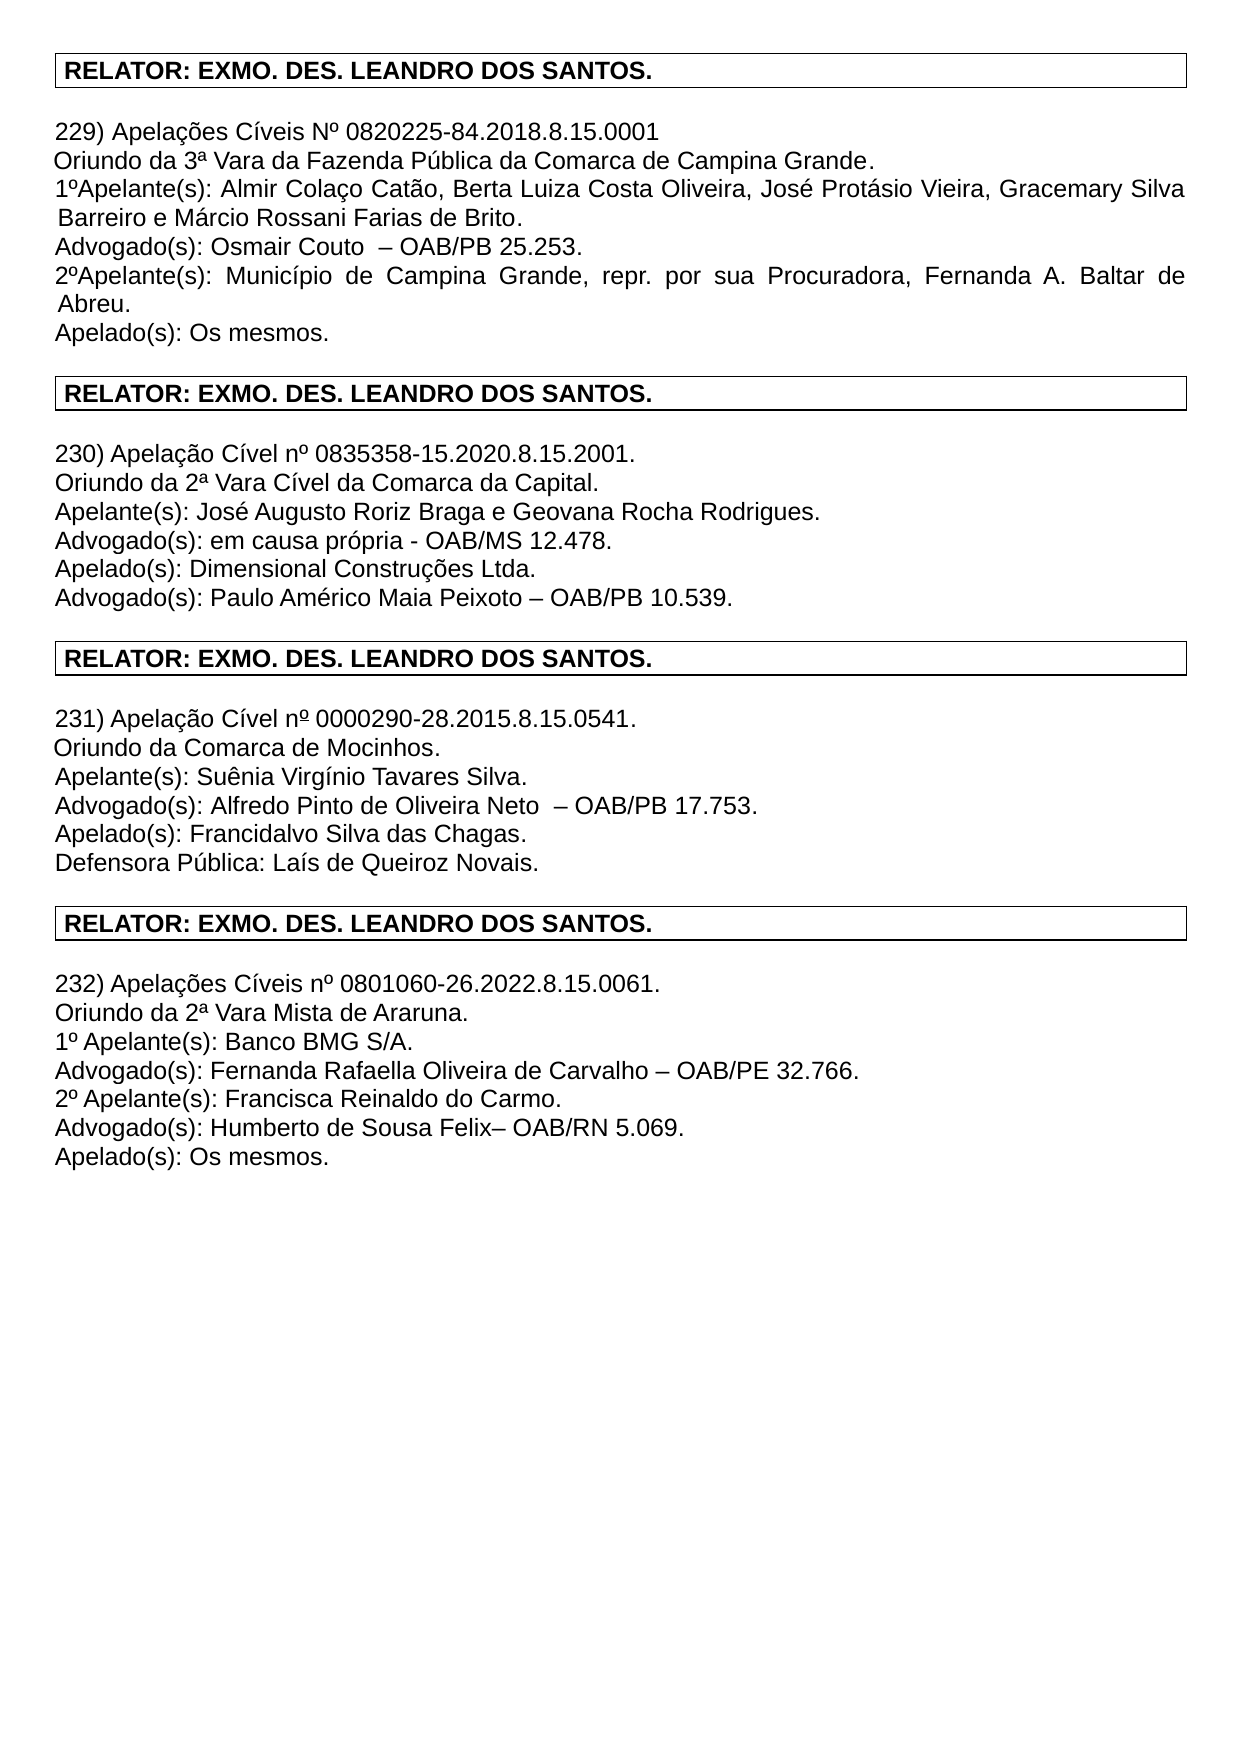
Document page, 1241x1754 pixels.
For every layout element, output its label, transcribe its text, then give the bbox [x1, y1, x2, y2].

text Advogado(s): Humberto de Sousa Felix– OAB/RN 5.069. [54, 1113, 1187, 1142]
text RELATOR: EXMO. DES. LEANDRO DOS SANTOS. [56, 54, 1186, 87]
text 1º Apelante(s): Banco BMG S/A. [54, 1027, 1187, 1056]
text Oriundo da 3ª Vara da Fazenda Pública da Comarca de Campina Grande. [53, 146, 1187, 174]
text RELATOR: EXMO. DES. LEANDRO DOS SANTOS. [56, 907, 1186, 939]
text 230) Apelação Cível nº 0835358-15.2020.8.15.2001. [54, 439, 1187, 468]
text Apelado(s): Francidalvo Silva das Chagas. [54, 819, 1187, 848]
text 232) Apelações Cíveis nº 0801060-26.2022.8.15.0061. [54, 969, 1187, 998]
text Oriundo da Comarca de Mocinhos. [53, 733, 1187, 762]
text Oriundo da 2ª Vara Cível da Comarca da Capital. [54, 468, 1187, 497]
text Apelante(s): Suênia Virgínio Tavares Silva. [54, 762, 1187, 791]
text Apelado(s): Dimensional Construções Ltda. [54, 554, 1187, 583]
text 2º Apelante(s): Francisca Reinaldo do Carmo. [54, 1084, 1187, 1113]
text Advogado(s): Alfredo Pinto de Oliveira Neto – OAB/PB 17.753. [54, 791, 1187, 819]
text 229) Apelações Cíveis Nº 0820225-84.2018.8.15.0001 [54, 117, 1187, 146]
text Advogado(s): Osmair Couto – OAB/PB 25.253. [54, 232, 1187, 261]
text 231) Apelação Cível nº 0000290-28.2015.8.15.0541. [54, 704, 1187, 733]
text RELATOR: EXMO. DES. LEANDRO DOS SANTOS. [56, 642, 1186, 674]
text Advogado(s): Paulo Américo Maia Peixoto – OAB/PB 10.539. [54, 583, 1187, 612]
text 2ºApelante(s): Município de Campina Grande, repr. por sua Procuradora, Fernanda A. Baltar de Abreu. [54, 261, 1187, 318]
text Oriundo da 2ª Vara Mista de Araruna. [54, 998, 1187, 1027]
text Apelado(s): Os mesmos. [54, 318, 1187, 347]
text Apelado(s): Os mesmos. [54, 1142, 1187, 1171]
text Defensora Pública: Laís de Queiroz Novais. [54, 848, 1187, 877]
text Apelante(s): José Augusto Roriz Braga e Geovana Rocha Rodrigues. [54, 497, 1187, 526]
text 1ºApelante(s): Almir Colaço Catão, Berta Luiza Costa Oliveira, José Protásio Vieira, Gracemary Silva Barreiro e Márcio Rossani Farias de Brito. [54, 174, 1187, 232]
text Advogado(s): Fernanda Rafaella Oliveira de Carvalho – OAB/PE 32.766. [54, 1056, 1187, 1084]
text Advogado(s): em causa própria - OAB/MS 12.478. [54, 526, 1187, 554]
text RELATOR: EXMO. DES. LEANDRO DOS SANTOS. [56, 377, 1186, 409]
